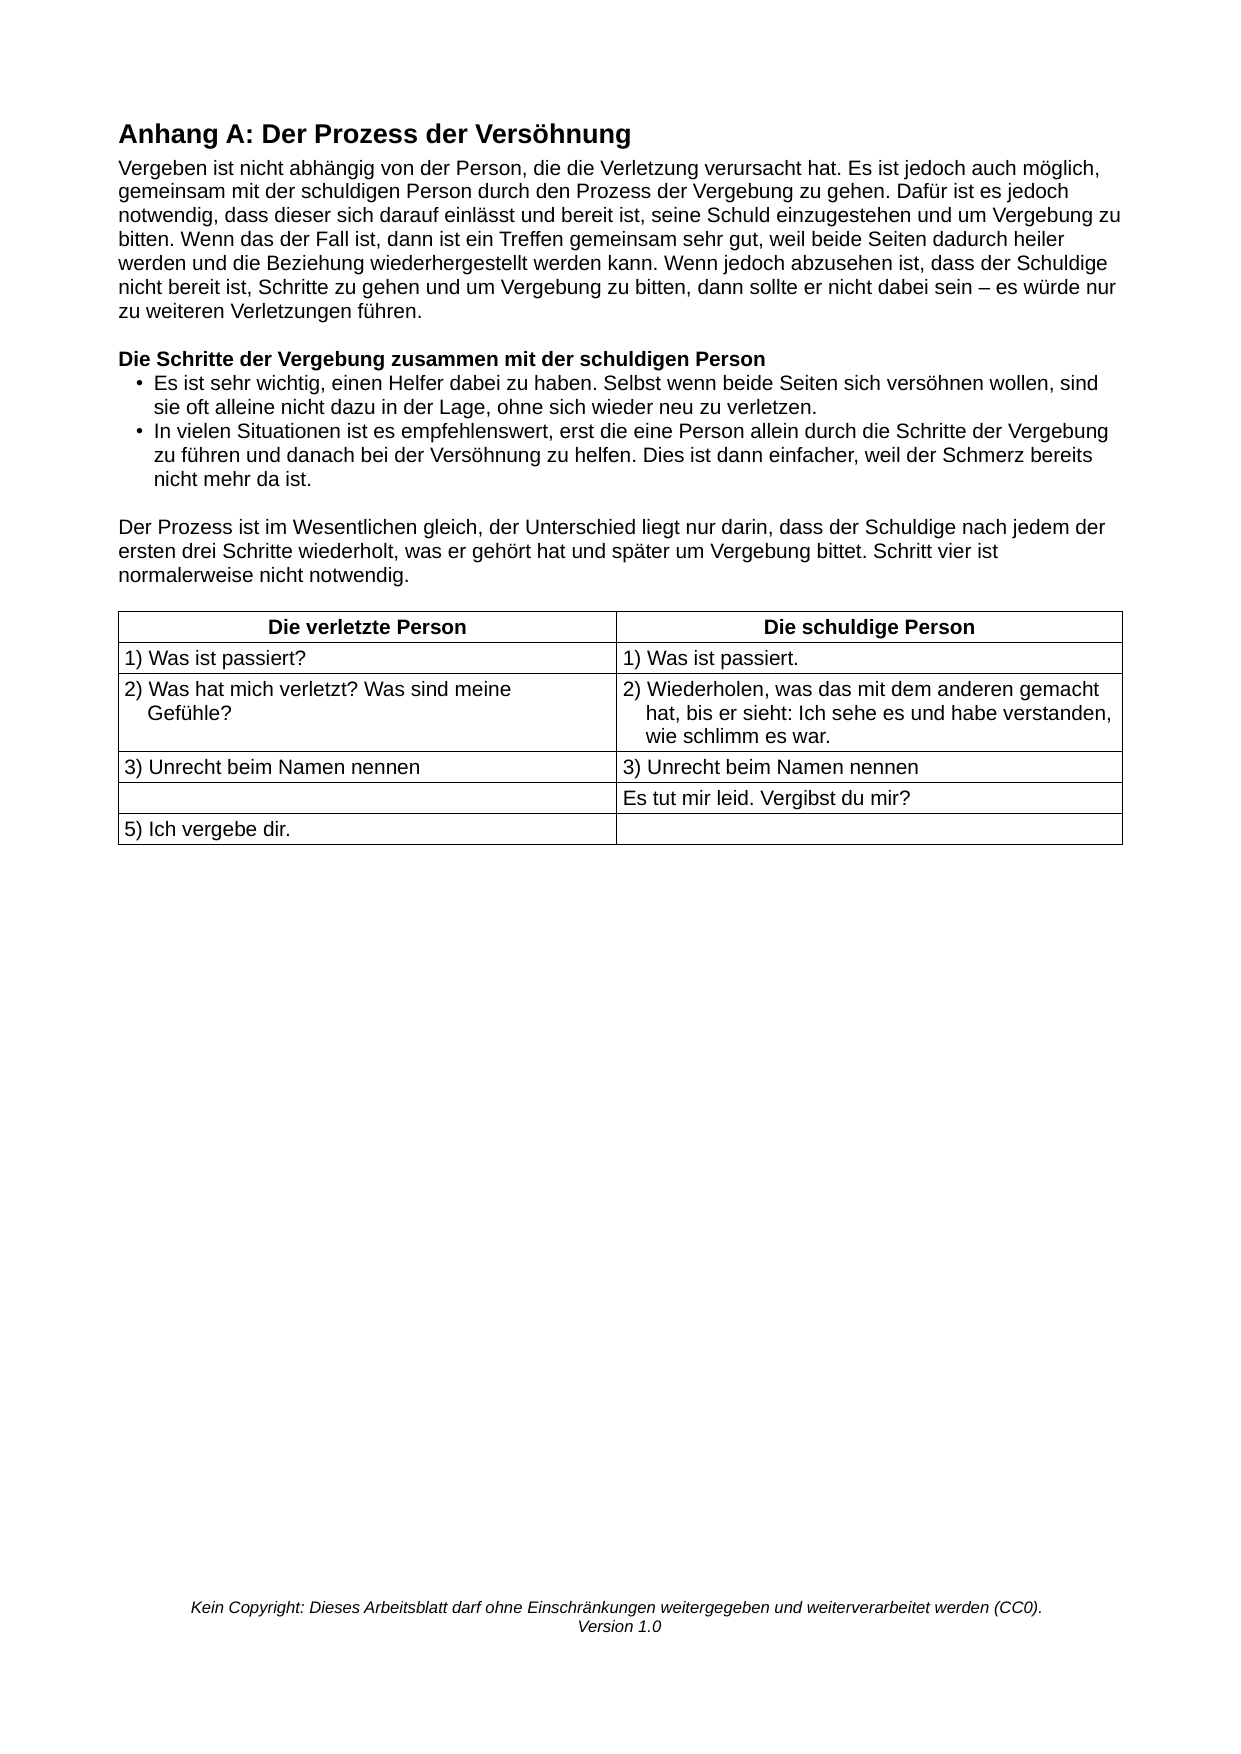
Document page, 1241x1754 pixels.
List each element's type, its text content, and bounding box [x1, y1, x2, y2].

list In vielen Situationen ist es empfehlenswert, erst die eine Person allein durch die Schritte der Vergebung zu führen und danach bei der Versöhnung zu helfen. Dies ist dann einfacher, weil der Schmerz bereits nicht mehr da ist. [136, 419, 1122, 491]
table_cell 1) Was ist passiert. [617, 643, 1122, 672]
list Es ist sehr wichtig, einen Helfer dabei zu haben. Selbst wenn beide Seiten sich versöhnen wollen, sind sie oft alleine nicht dazu in der Lage, ohne sich wieder neu zu verletzen. [136, 371, 1122, 419]
table_header Die verletzte Person [119, 612, 616, 642]
text Die Schritte der Vergebung zusammen mit der schuldigen Person [118, 347, 1122, 371]
table_cell [119, 783, 616, 813]
table_cell 3) Unrecht beim Namen nennen [119, 752, 616, 782]
text Der Prozess ist im Wesentlichen gleich, der Unterschied liegt nur darin, dass der Schuldige nach jedem der ersten drei Schritte wiederholt, was er gehört hat und später um Vergebung bittet. Schritt vier ist normalerweise nicht notwendig. [118, 515, 1122, 587]
table_cell [617, 814, 1122, 844]
table_cell 1) Was ist passiert? [119, 643, 616, 672]
subtitle Anhang A: Der Prozess der Versöhnung [118, 118, 1122, 149]
table_cell 2) Wiederholen, was das mit dem anderen gemacht hat, bis er sieht: Ich sehe es und habe verstanden, wie schlimm es war. [617, 674, 1122, 751]
text Vergeben ist nicht abhängig von der Person, die die Verletzung verursacht hat. Es ist jedoch auch möglich, gemeinsam mit der schuldigen Person durch den Prozess der Vergebung zu gehen. Dafür ist es jedoch notwendig, dass dieser sich darauf einlässt und bereit ist, seine Schuld einzugestehen und um Vergebung zu bitten. Wenn das der Fall ist, dann ist ein Treffen gemeinsam sehr gut, weil beide Seiten dadurch heiler werden und die Beziehung wiederhergestellt werden kann. Wenn jedoch abzusehen ist, dass der Schuldige nicht bereit ist, Schritte zu gehen und um Vergebung zu bitten, dann sollte er nicht dabei sein – es würde nur zu weiteren Verletzungen führen. [118, 155, 1122, 323]
table_cell 3) Unrecht beim Namen nennen [617, 752, 1122, 782]
table_cell Es tut mir leid. Vergibst du mir? [617, 783, 1122, 813]
table_cell 5) Ich vergebe dir. [119, 814, 616, 844]
table_header Die schuldige Person [617, 612, 1122, 642]
table_cell 2) Was hat mich verletzt? Was sind meine Gefühle? [119, 674, 616, 751]
